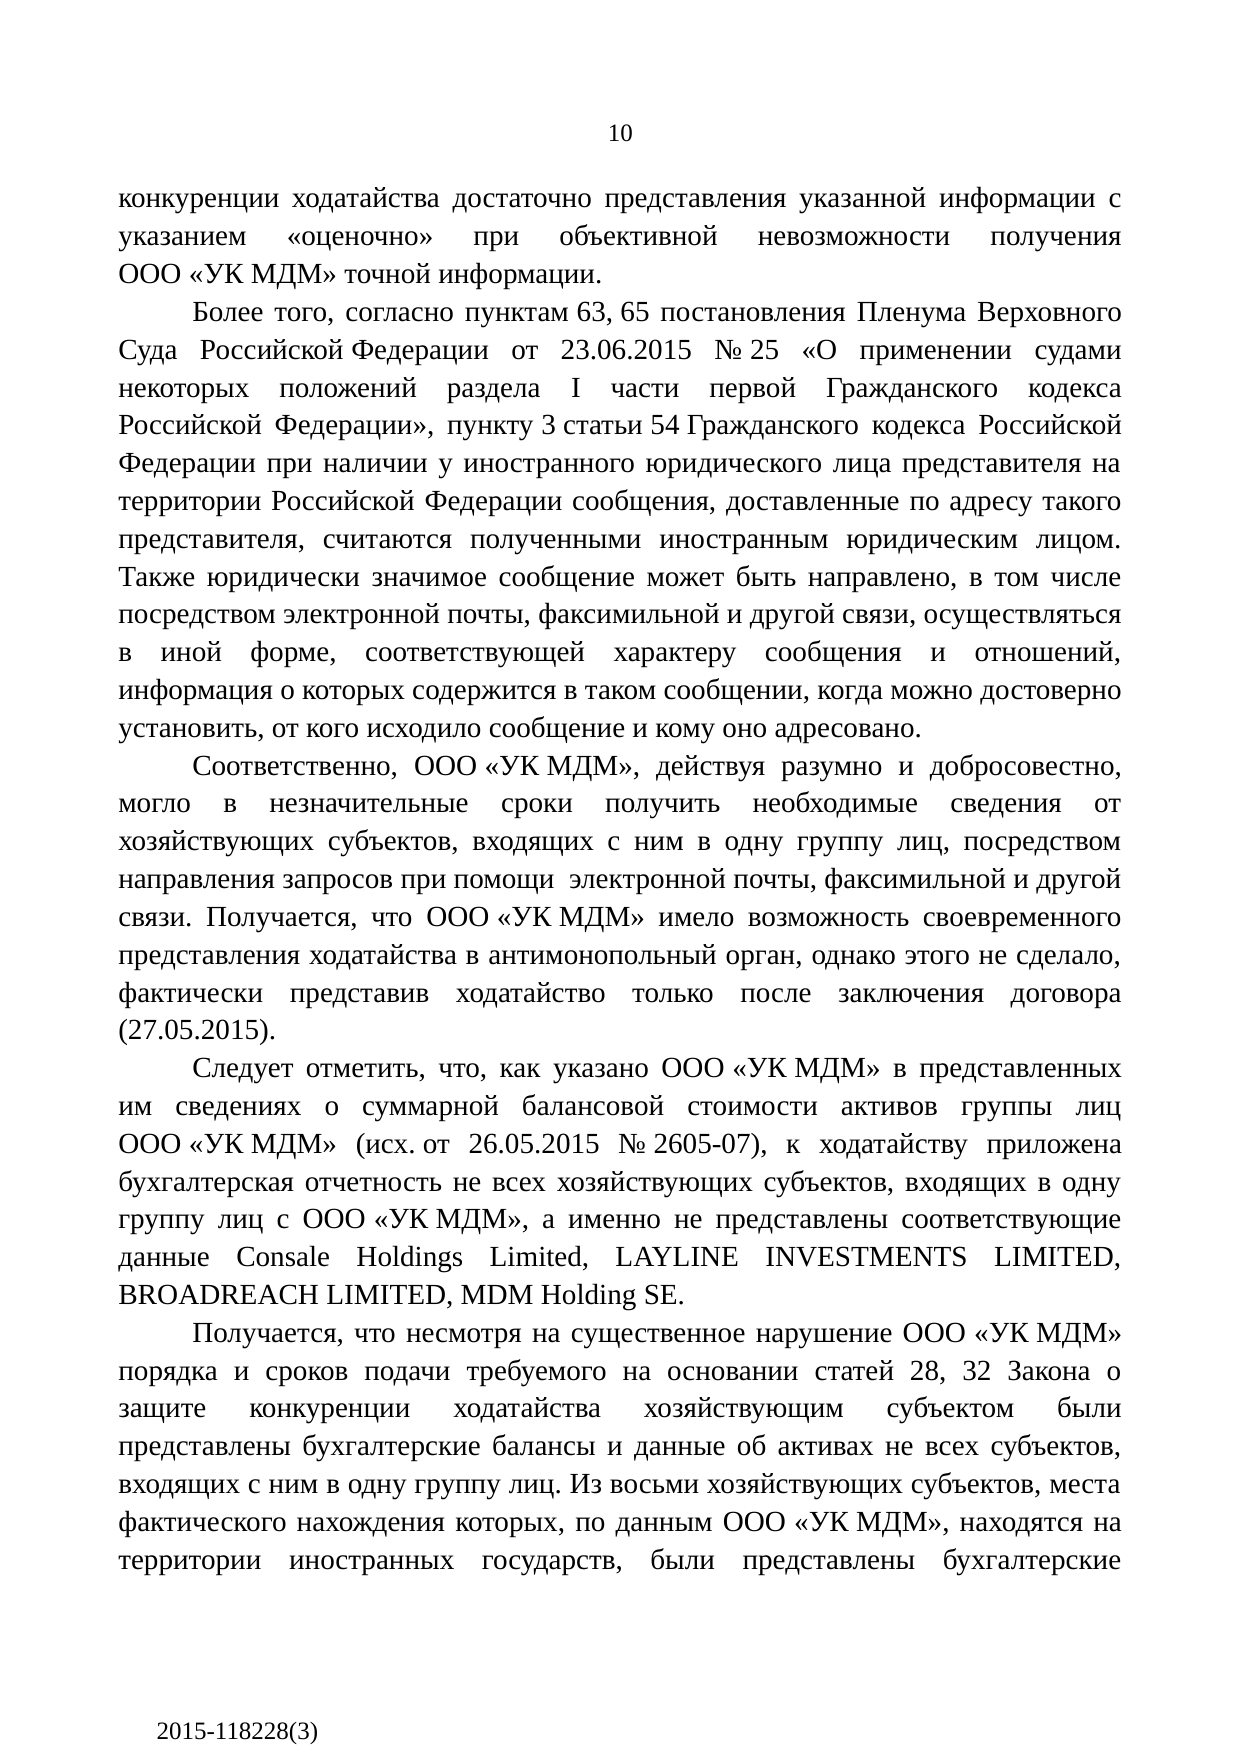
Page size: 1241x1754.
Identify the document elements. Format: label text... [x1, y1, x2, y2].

text Более того, согласно пунктам 63, 65 постановления Пленума Верховного Суда Российской Федерации от 23.06.2015 № 25 «О применении судами некоторых положений раздела I части первой Гражданского кодекса Российской Федерации», пункту 3 статьи 54 Гражданского кодекса Российской Федерации при наличии у иностранного юридического лица представителя на территории Российской Федерации сообщения, доставленные по адресу такого представителя, считаются полученными иностранным юридическим лицом. Также юридически значимое сообщение может быть направлено, в том числе посредством электронной почты, факсимильной и другой связи, осуществляться в иной форме, соответствующей характеру сообщения и отношений, информация о которых содержится в таком сообщении, когда можно достоверно установить, от кого исходило сообщение и кому оно адресовано. [118, 290, 1122, 743]
text конкуренции ходатайства достаточно представления указанной информации с указанием «оценочно» при объективной невозможности получения ООО «УК МДМ» точной информации. [118, 176, 1122, 290]
text Получается, что несмотря на существенное нарушение ООО «УК МДМ» порядка и сроков подачи требуемого на основании статей 28, 32 Закона о защите конкуренции ходатайства хозяйствующим субъектом были представлены бухгалтерские балансы и данные об активах не всех субъектов, входящих с ним в одну группу лиц. Из восьми хозяйствующих субъектов, места фактического нахождения которых, по данным ООО «УК МДМ», находятся на территории иностранных государств, были представлены бухгалтерские [118, 1311, 1122, 1575]
text Соответственно, ООО «УК МДМ», действуя разумно и добросовестно, могло в незначительные сроки получить необходимые сведения от хозяйствующих субъектов, входящих с ним в одну группу лиц, посредством направления запросов при помощи электронной почты, факсимильной и другой связи. Получается, что ООО «УК МДМ» имело возможность своевременного представления ходатайства в антимонопольный орган, однако этого не сделало, фактически представив ходатайство только после заключения договора (27.05.2015). [118, 743, 1122, 1046]
text Следует отметить, что, как указано ООО «УК МДМ» в представленных им сведениях о суммарной балансовой стоимости активов группы лиц ООО «УК МДМ» (исх. от 26.05.2015 № 2605-07), к ходатайству приложена бухгалтерская отчетность не всех хозяйствующих субъектов, входящих в одну группу лиц с ООО «УК МДМ», а именно не представлены соответствующие данные Consale Holdings Limited, LAYLINE INVESTMENTS LIMITED, BROADREACH LIMITED, MDM Holding SE. [118, 1046, 1122, 1311]
